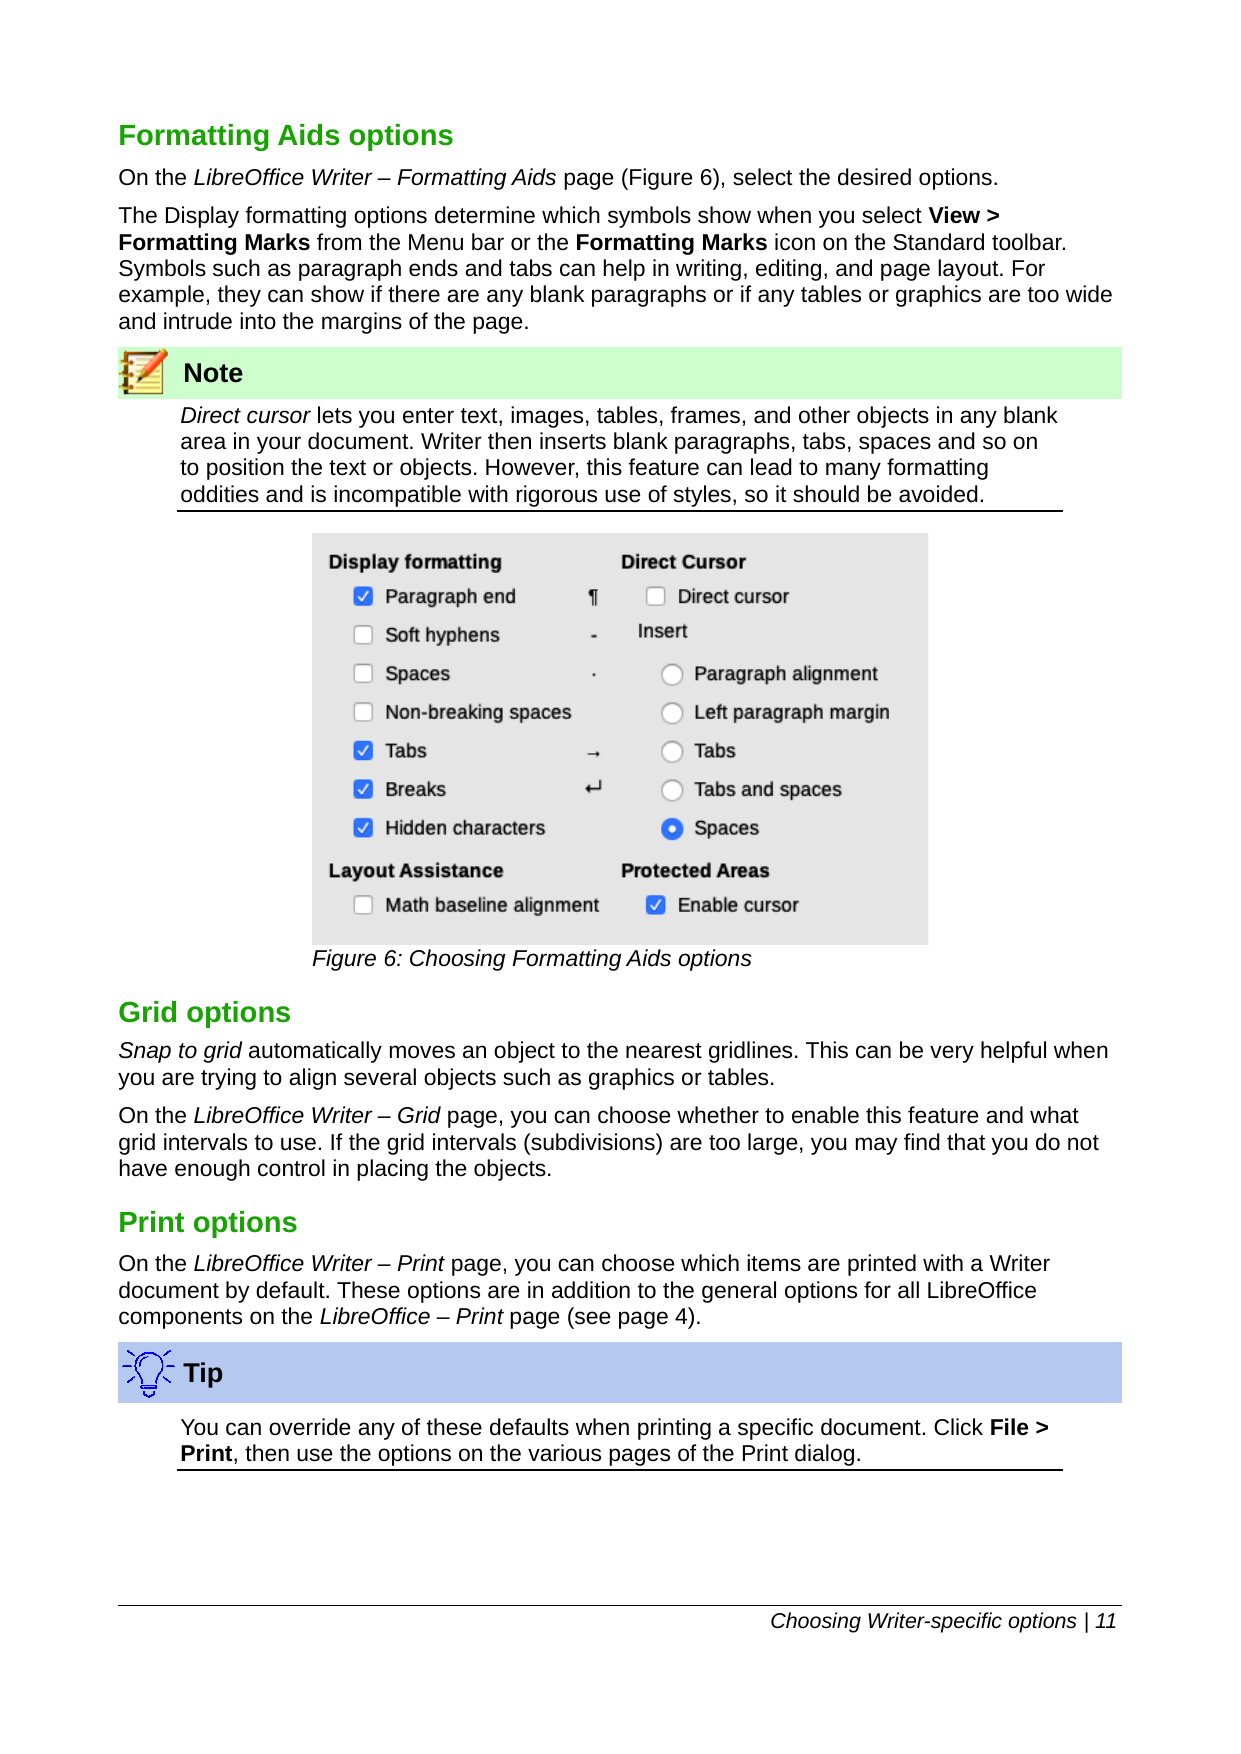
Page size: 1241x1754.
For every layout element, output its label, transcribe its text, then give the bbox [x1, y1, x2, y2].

picture [119, 347, 170, 398]
text You can override any of these defaults when printing a specific document. Click File > Print, then use the options on the various pages of the Print dialog. [177, 1411, 1063, 1469]
picture [311, 533, 929, 945]
text Snap to grid automatically moves an object to the nearest gridlines. This can be very helpful when you are trying to align several objects such as graphics or tables. [118, 1037, 1122, 1090]
text On the LibreOffice Writer – Grid page, you can choose whether to enable this feature and what grid intervals to use. If the grid intervals (subdivisions) are too large, you may find that you do not have enough control in placing the objects. [118, 1102, 1122, 1181]
subtitle Note [118, 347, 1122, 399]
text On the LibreOffice Writer – Formatting Aids page (Figure 6), select the desired options. [118, 163, 1122, 190]
text On the LibreOffice Writer – Print page, you can choose which items are printed with a Writer document by default. These options are in addition to the general options for all LibreOffice components on the LibreOffice – Print page (see page 4). [118, 1250, 1122, 1329]
picture [119, 1342, 179, 1402]
subtitle Formatting Aids options [118, 118, 1122, 152]
subtitle Grid options [118, 995, 1122, 1028]
text The Display formatting options determine which symbols show when you select View > Formatting Marks from the Menu bar or the Formatting Marks icon on the Standard toolbar. Symbols such as paragraph ends and tabs can help in writing, editing, and page layout. For example, they can show if there are any blank paragraphs or if any tables or graphics are too wide and intrude into the margins of the page. [118, 202, 1122, 334]
text Direct cursor lets you enter text, images, tables, frames, and other objects in any blank area in your document. Writer then inserts blank paragraphs, tabs, spaces and so on to position the text or objects. However, this feature can lead to many formatting oddities and is incompatible with rigorous use of styles, so it should be avoided. [177, 399, 1063, 510]
subtitle Print options [118, 1205, 1122, 1238]
subtitle Tip [118, 1342, 1122, 1403]
text Figure 6: Choosing Formatting Aids options [312, 945, 928, 971]
